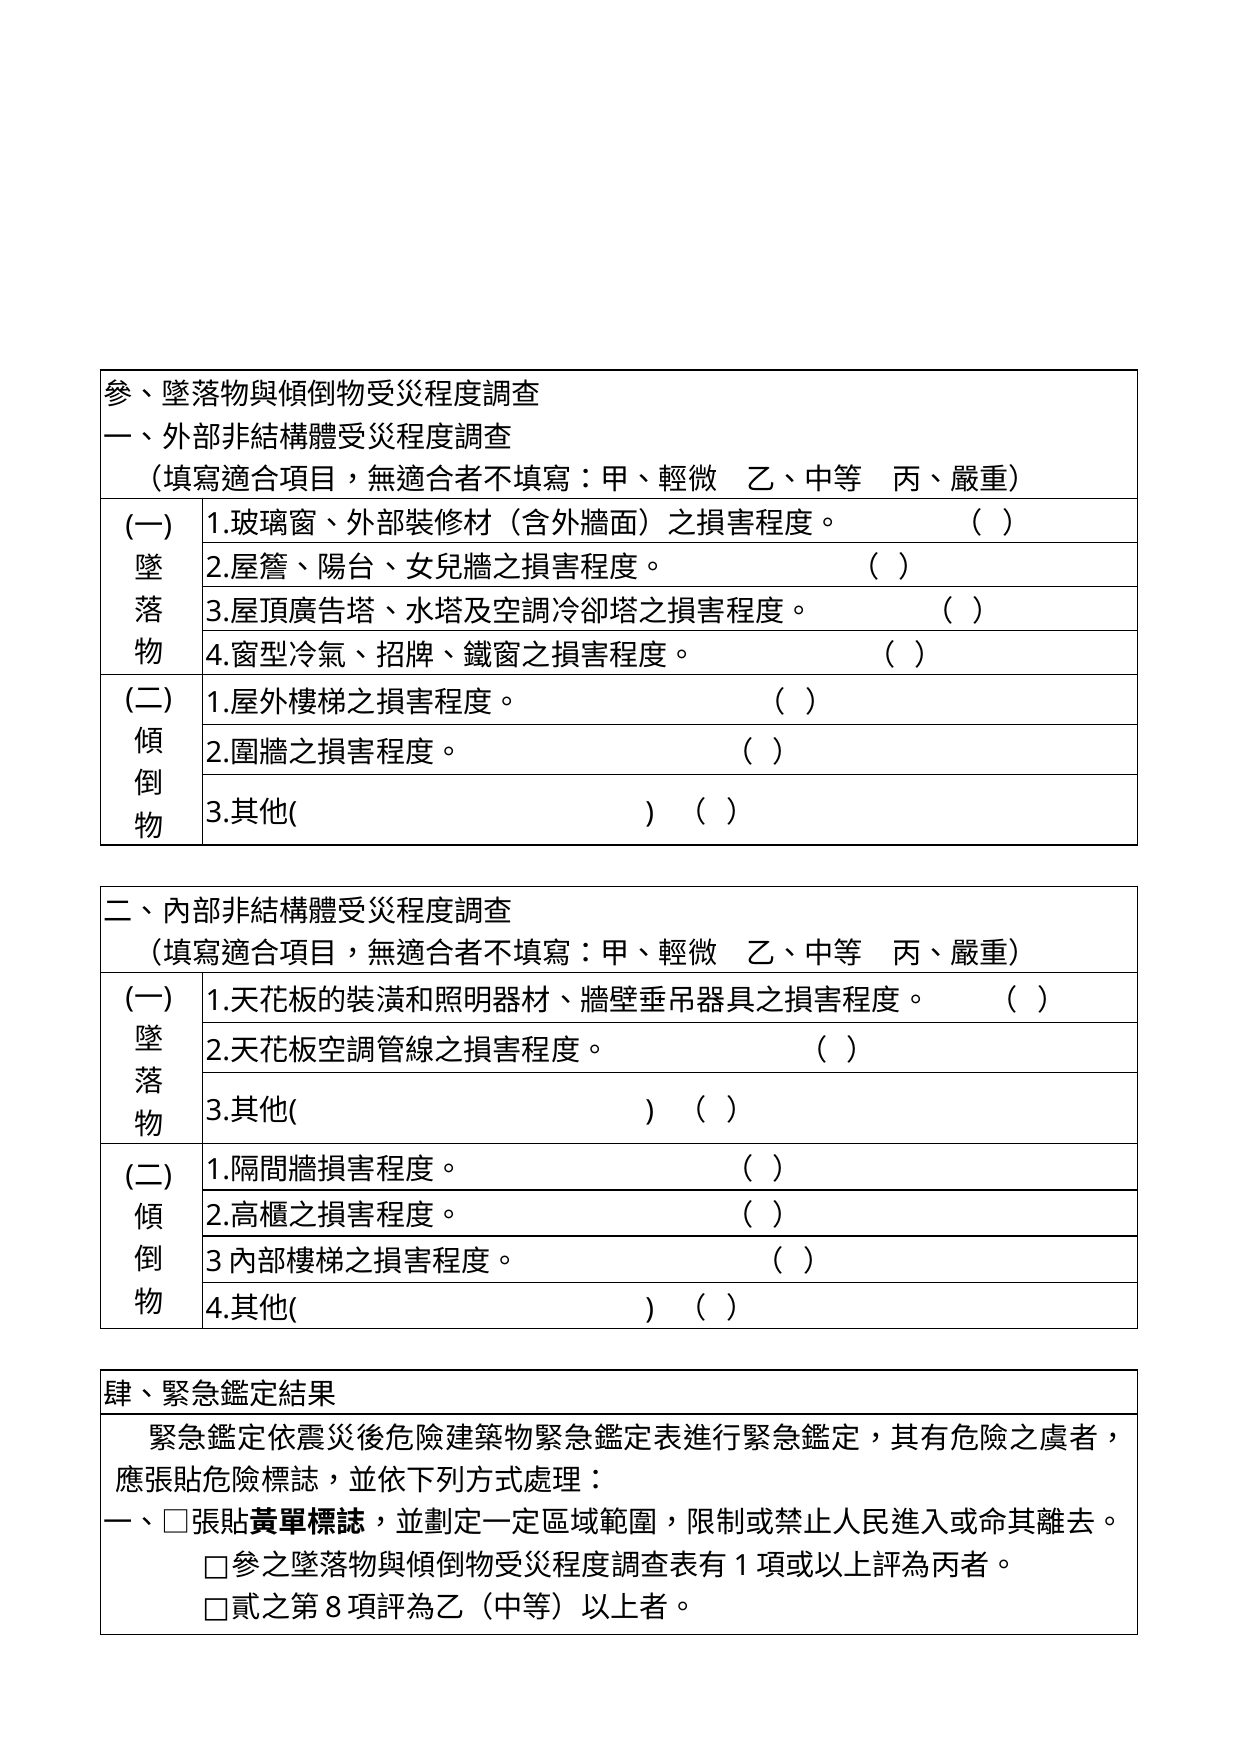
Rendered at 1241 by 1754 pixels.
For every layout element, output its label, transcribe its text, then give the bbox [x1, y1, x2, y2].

table_cell (一) 墜 落 物 [101, 973, 202, 1143]
table_cell (二) 傾 倒 物 [101, 1144, 202, 1328]
table_cell 3.其他( ) （ ） [203, 775, 1137, 844]
table_header 內部非結構體受災程度調查 （填寫適合項目，無適合者不填寫：甲、輕微 乙、中等 丙、嚴重） [101, 887, 1137, 972]
table_cell 3.其他( ) （ ） [203, 1073, 1137, 1143]
table_cell 2.高櫃之損害程度。 （ ） [203, 1191, 1137, 1235]
table_cell 2.屋簷、陽台、女兒牆之損害程度。 （ ） [203, 543, 1137, 586]
table_header 肆、緊急鑑定結果 [101, 1371, 1137, 1413]
table_cell 緊急鑑定依震災後危險建築物緊急鑑定表進行緊急鑑定，其有危險之虞者，應張貼危險標誌，並依下列方式處理： 一、□張貼黃單標誌，並劃定一定區域範圍，限制或禁止人民進入或命其離去。 參之墜落物與傾倒物受災程度調查表有1項或以上評為丙者。 貳之第8項評為乙（中等）以上者。 緊急鑑定人員判斷有危險應暫時停止使用，並敘明理由者。 二、□張貼紅單標誌，並劃定一定區域範圍，限制或禁止人民進入或命其離去 貳之第1、2項其中一項評為乙（中等）以上者。 貳之第3、4、5項其中一項評為乙（中等）以上者。 貳之第6項評為乙（中等）以上者。 貳之第7項評為乙（中等）以上者。 緊急鑑定人員判斷有危險應暫時停止使用，並敘明理由者。 [101, 1415, 1137, 1634]
table_cell 3.屋頂廣告塔、水塔及空調冷卻塔之損害程度。 （ ） [203, 587, 1137, 629]
table_cell 3內部樓梯之損害程度。 （ ） [203, 1237, 1137, 1281]
table_cell (一) 墜 落 物 [101, 499, 202, 673]
table_cell (二) 傾 倒 物 [101, 675, 202, 844]
table_cell 4.窗型冷氣、招牌、鐵窗之損害程度。 （ ） [203, 631, 1137, 673]
table_cell 4.其他( ) （ ） [203, 1283, 1137, 1328]
table_header 參、墜落物與傾倒物受災程度調查 外部非結構體受災程度調查 （填寫適合項目，無適合者不填寫：甲、輕微 乙、中等 丙、嚴重） [101, 371, 1137, 498]
table_cell 2.天花板空調管線之損害程度。 （ ） [203, 1023, 1137, 1072]
table_cell 1.屋外樓梯之損害程度。 （ ） [203, 675, 1137, 723]
table_cell 1.隔間牆損害程度。 （ ） [203, 1144, 1137, 1189]
table_cell 2.圍牆之損害程度。 （ ） [203, 725, 1137, 773]
table_cell 1.天花板的裝潢和照明器材、牆壁垂吊器具之損害程度。 （ ） [203, 973, 1137, 1022]
table_cell 1.玻璃窗、外部裝修材（含外牆面）之損害程度。 （ ） [203, 499, 1137, 542]
